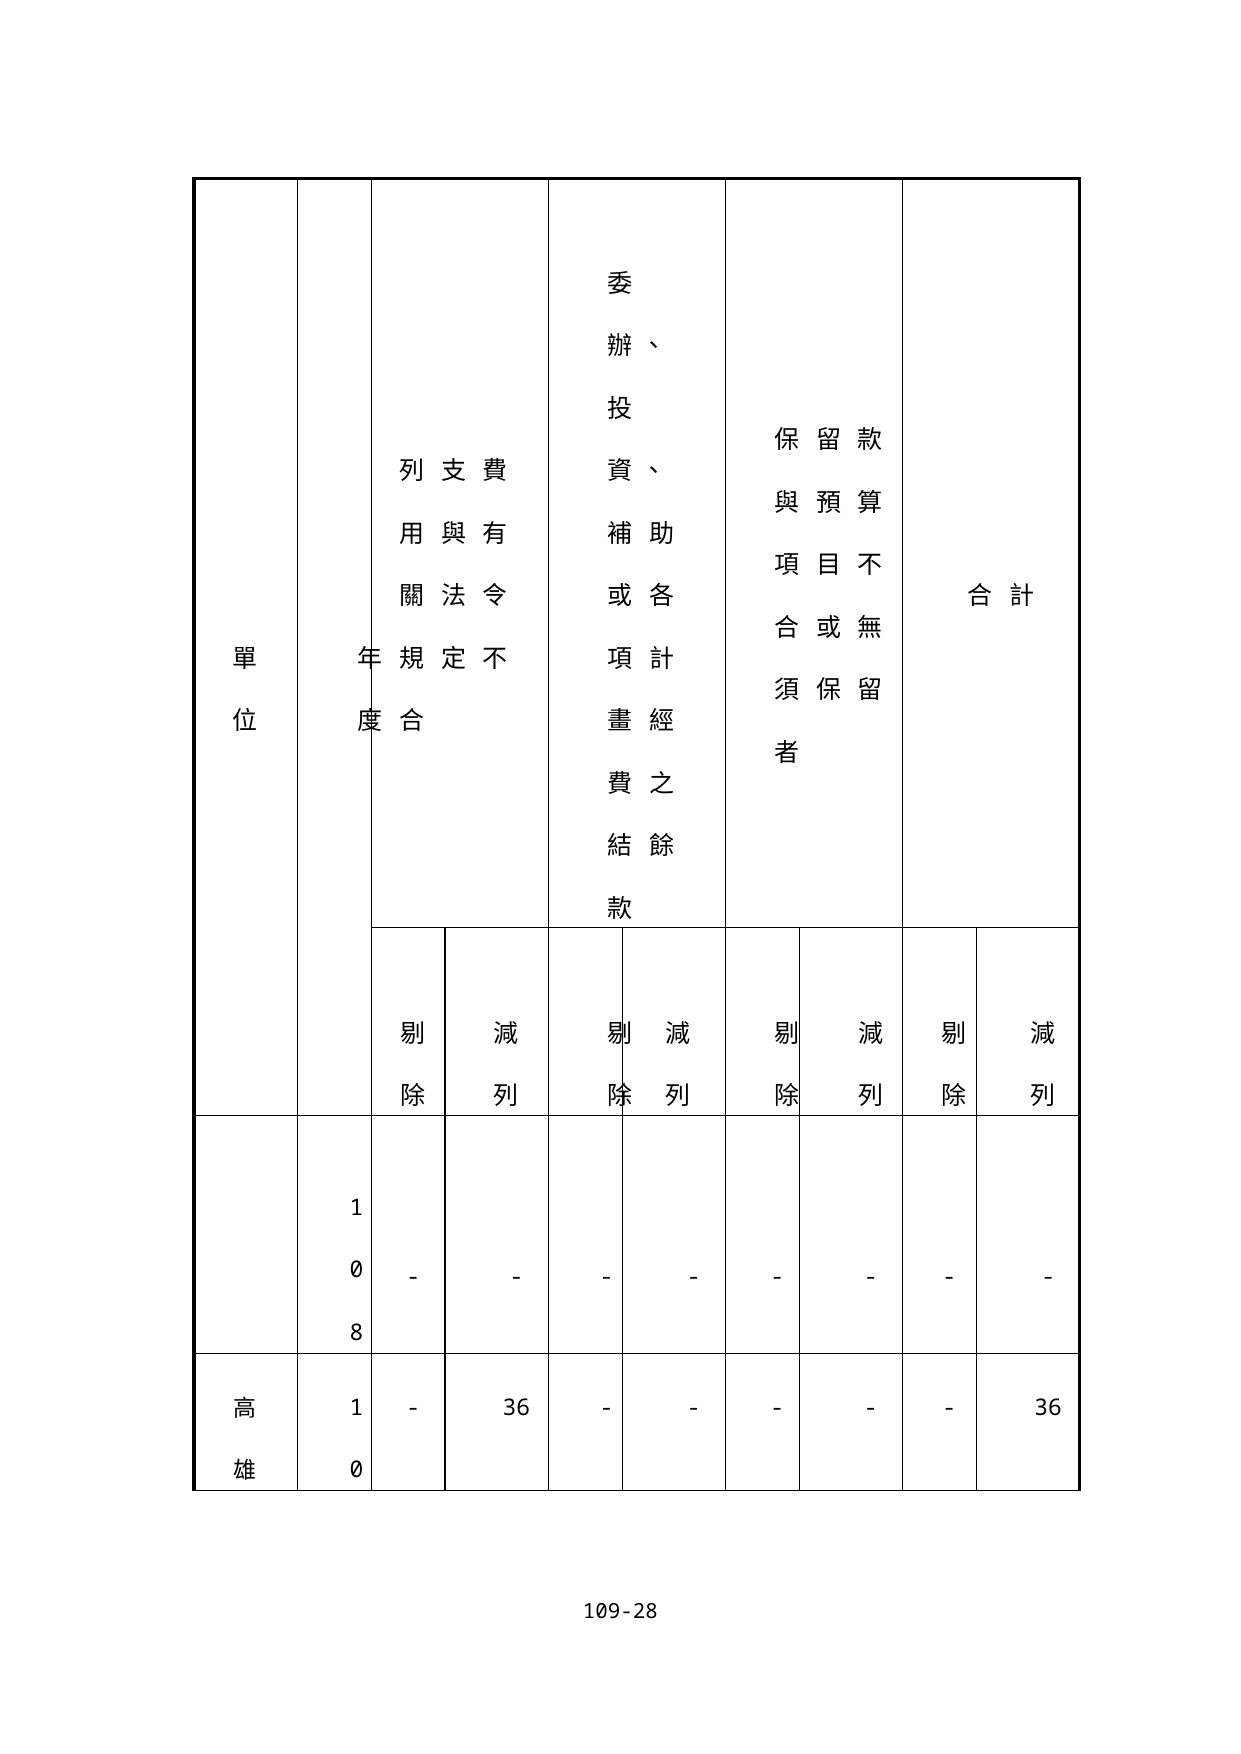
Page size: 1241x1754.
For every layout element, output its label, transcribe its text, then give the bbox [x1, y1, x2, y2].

table_cell 剔除 [549, 928, 622, 1115]
table_cell - [726, 1354, 799, 1490]
table_cell - [903, 1116, 976, 1352]
table_header 單位 [196, 180, 297, 1115]
table_cell - [549, 1116, 622, 1352]
table_header 年度 [298, 180, 371, 1115]
table_cell 減列 [800, 928, 902, 1115]
table_cell 10 [298, 1354, 371, 1490]
table_cell 高雄 [196, 1354, 297, 1490]
table_cell - [903, 1354, 976, 1490]
table_cell - [623, 1354, 725, 1490]
table_cell - [623, 1116, 725, 1352]
table_header 委辦、投資、補助或各項計畫經費之結餘款 [549, 180, 725, 927]
table_cell 108 [298, 1116, 371, 1352]
table_cell 剔除 [372, 928, 444, 1115]
table_cell - [372, 1354, 444, 1490]
table_header 列支費用與有關法令規定不合 [372, 180, 548, 927]
table_cell 減列 [446, 928, 548, 1115]
table_cell 36 [446, 1354, 548, 1490]
table_cell 36 [977, 1354, 1078, 1490]
table_cell - [726, 1116, 799, 1352]
table_cell - [446, 1116, 548, 1352]
table_cell 減列 [977, 928, 1078, 1115]
table_cell - [977, 1116, 1078, 1352]
table_header 保留款與預算項目不合或無須保留者 [726, 180, 902, 927]
table_cell 減列 [623, 928, 725, 1115]
table_cell 剔除 [903, 928, 976, 1115]
table_header 合計 [903, 180, 1078, 927]
table_cell - [800, 1116, 902, 1352]
table_cell - [372, 1116, 444, 1352]
table_cell - [549, 1354, 622, 1490]
table_cell - [800, 1354, 902, 1490]
table_cell 剔除 [726, 928, 799, 1115]
table_cell [196, 1116, 297, 1352]
